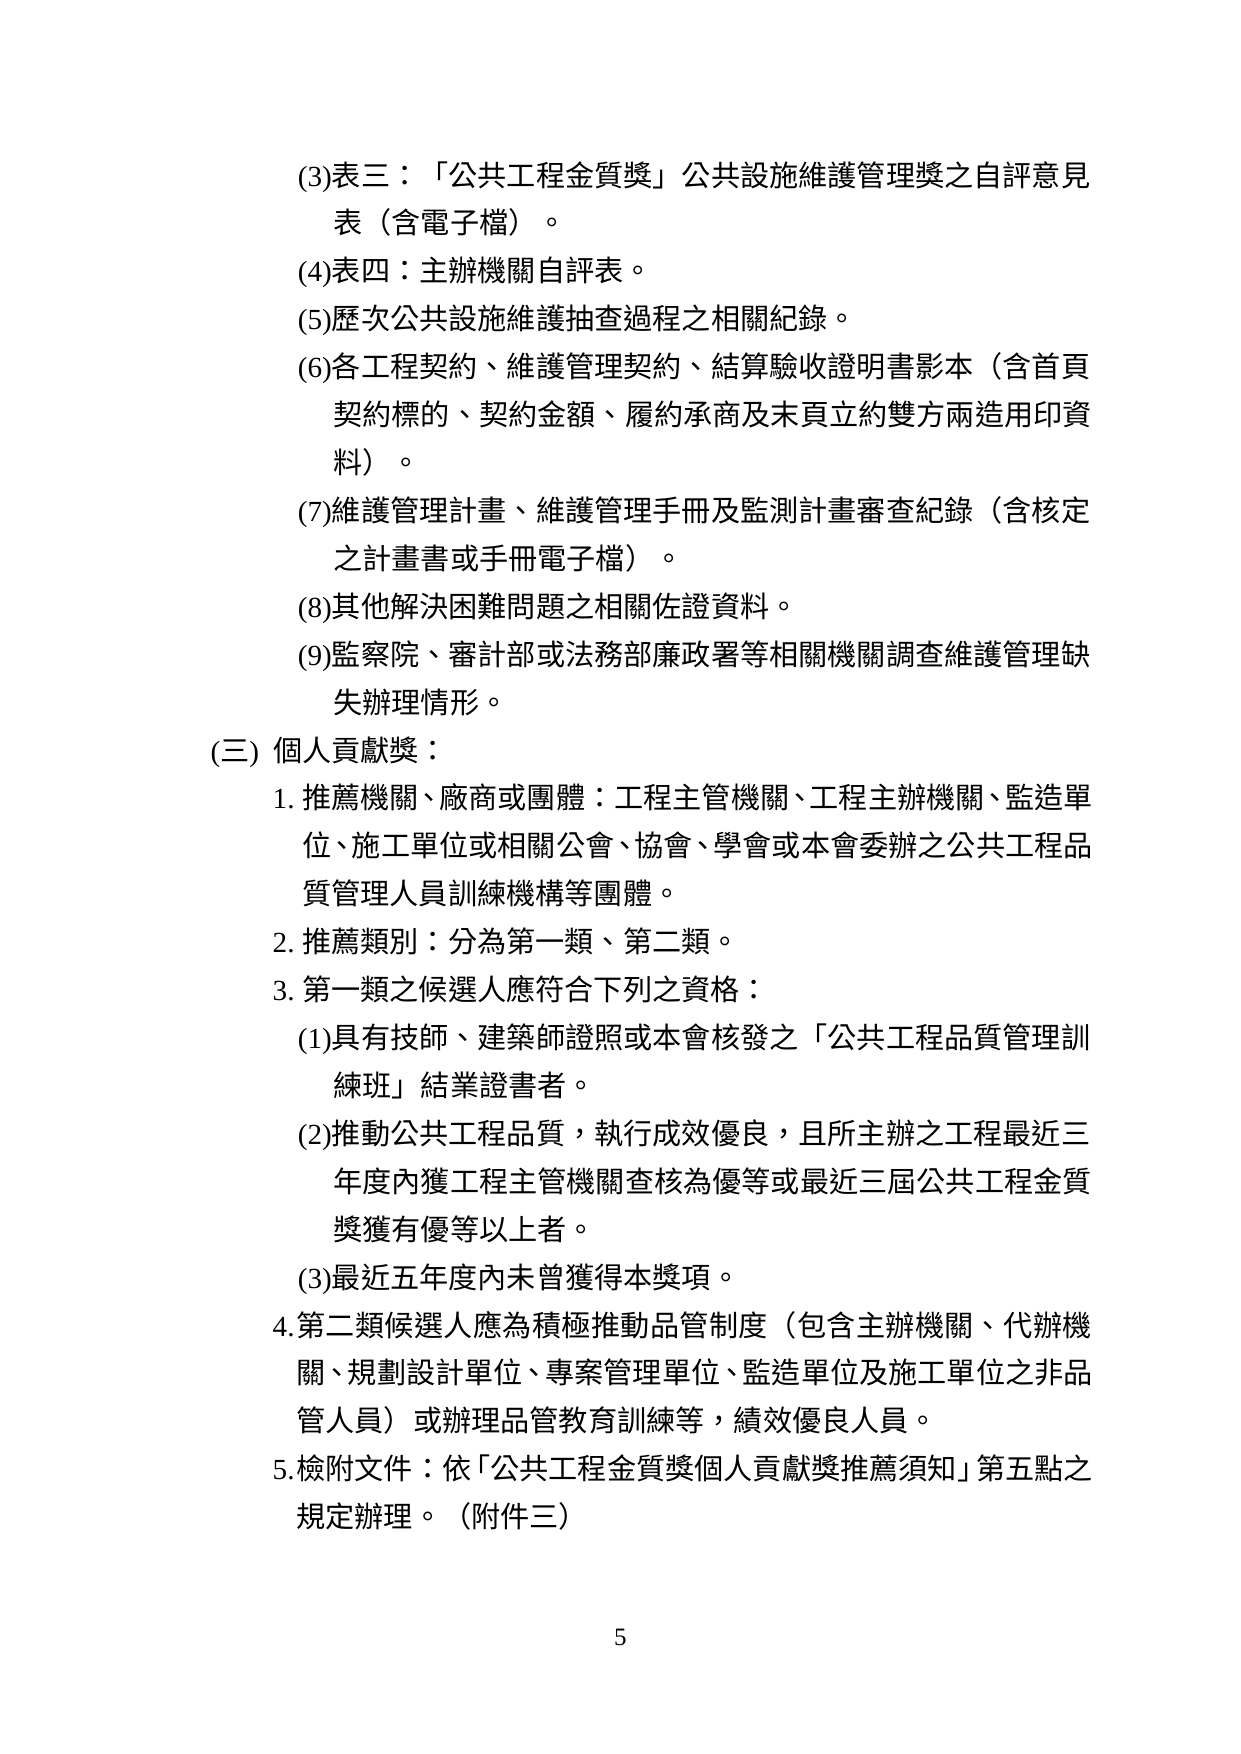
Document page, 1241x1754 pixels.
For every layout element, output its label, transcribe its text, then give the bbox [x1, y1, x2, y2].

list 第一類之候選人應符合下列之資格： [272, 962, 1092, 1010]
list 個人貢獻獎： [210, 723, 1092, 771]
list 推動公共工程品質，執行成效優良，且所主辦之工程最近三年度內獲工程主管機關查核為優等或最近三屆公共工程金質獎獲有優等以上者。 [298, 1106, 1092, 1250]
list 表四：主辦機關自評表。 [298, 243, 1092, 291]
list 表三：「公共工程金質獎」公共設施維護管理獎之自評意見表（含電子檔）。 [298, 148, 1092, 243]
list 維護管理計畫、維護管理手冊及監測計畫審查紀錄（含核定之計畫書或手冊電子檔）。 [298, 483, 1092, 579]
list 推薦類別：分為第一類、第二類。 [272, 914, 1092, 962]
list 具有技師、建築師證照或本會核發之「公共工程品質管理訓練班」結業證書者。 [298, 1010, 1092, 1106]
list 最近五年度內未曾獲得本獎項。 [298, 1250, 1092, 1298]
list 推薦機關、廠商或團體：工程主管機關、工程主辦機關、監造單位、施工單位或相關公會、協會、學會或本會委辦之公共工程品質管理人員訓練機構等團體。 [272, 771, 1092, 914]
list 監察院、審計部或法務部廉政署等相關機關調查維護管理缺失辦理情形。 [298, 627, 1092, 723]
list 歷次公共設施維護抽查過程之相關紀錄。 [298, 291, 1092, 339]
list 各工程契約、維護管理契約、結算驗收證明書影本（含首頁契約標的、契約金額、履約承商及末頁立約雙方兩造用印資料）。 [298, 339, 1092, 483]
list 第二類候選人應為積極推動品管制度（包含主辦機關、代辦機關、規劃設計單位、專案管理單位、監造單位及施工單位之非品管人員）或辦理品管教育訓練等，績效優良人員。 [272, 1298, 1092, 1441]
list 其他解決困難問題之相關佐證資料。 [298, 579, 1092, 627]
list 檢附文件：依「公共工程金質獎個人貢獻獎推薦須知」第五點之規定辦理。（附件三） [272, 1441, 1092, 1537]
